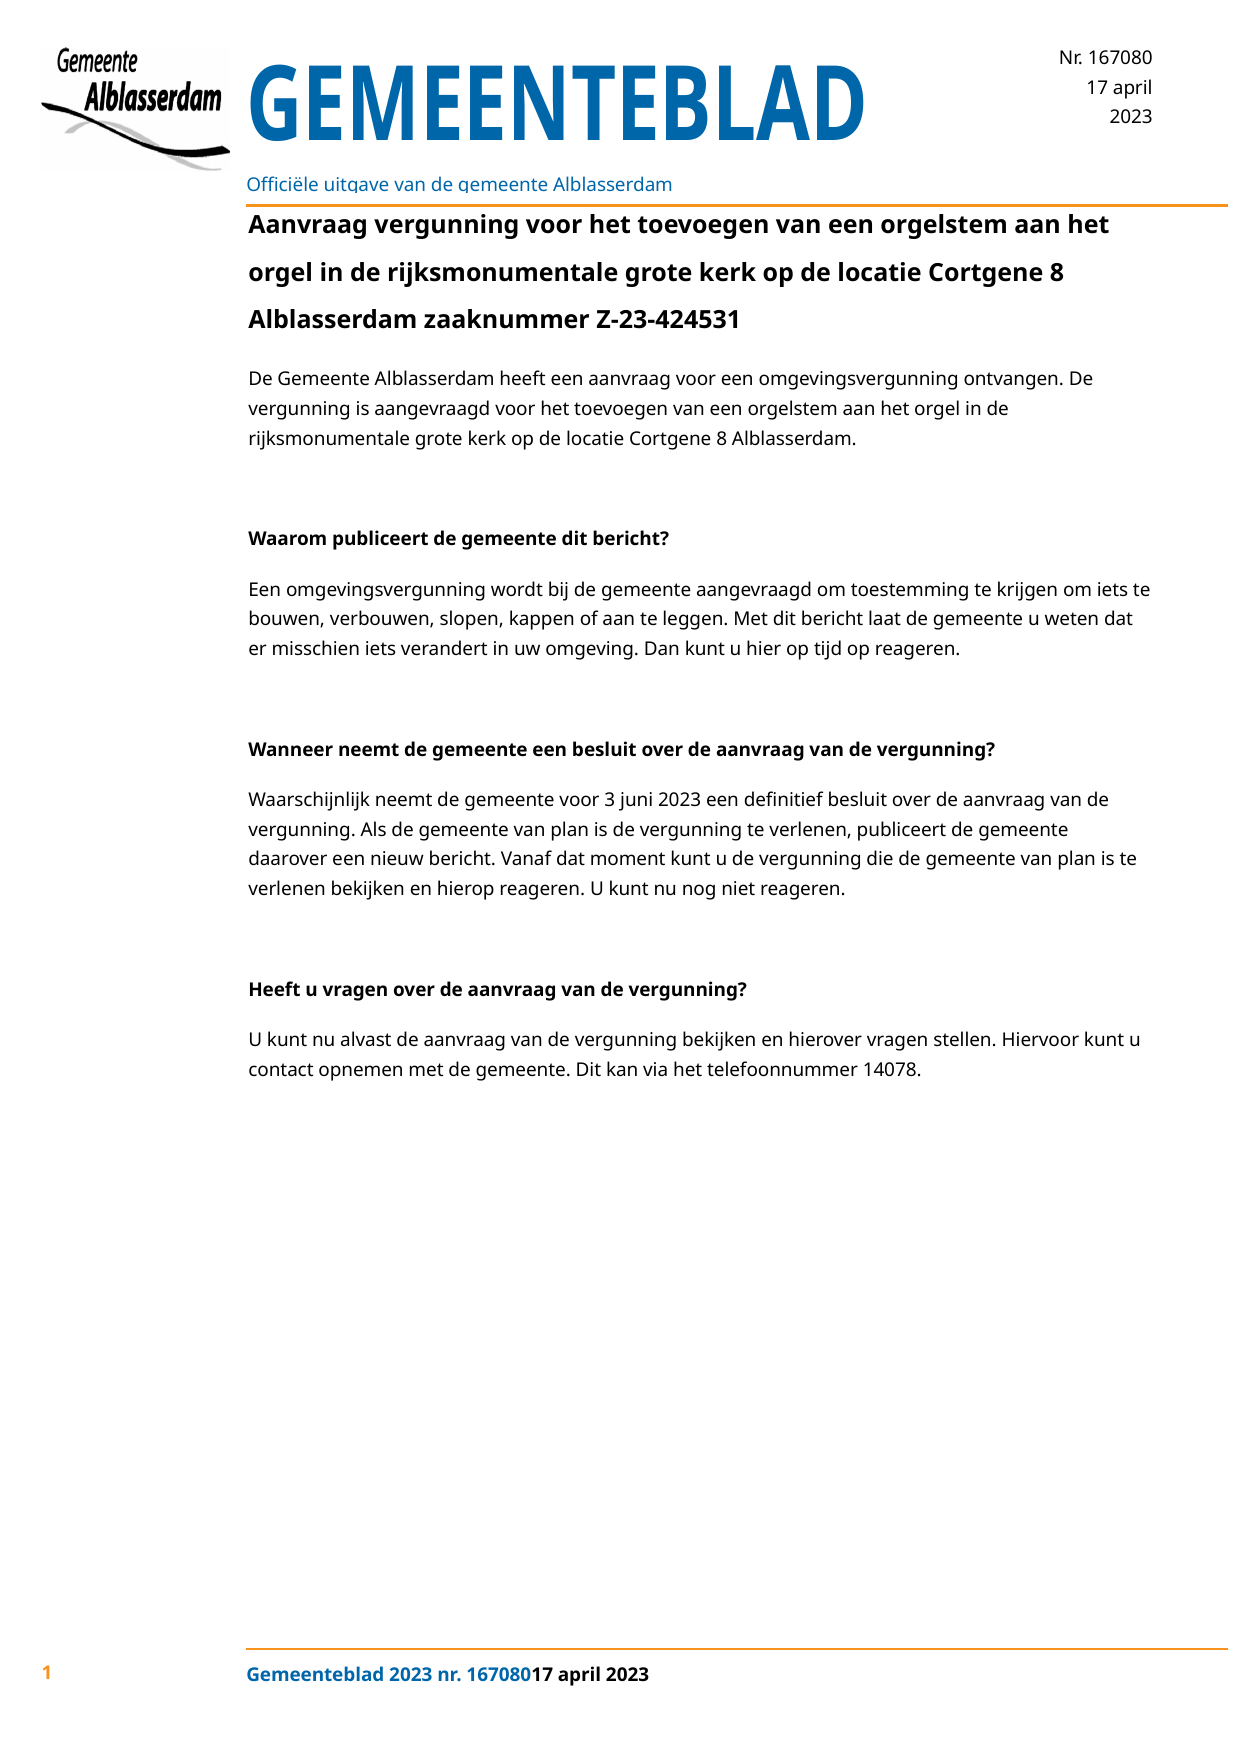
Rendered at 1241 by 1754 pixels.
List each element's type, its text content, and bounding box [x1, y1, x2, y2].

text Een omgevingsvergunning wordt bij de gemeente aangevraagd om toestemming te krijgen om iets te bouwen, verbouwen, slopen, kappen of aan te leggen. Met dit bericht laat de gemeente u weten dat er misschien iets verandert in uw omgeving. Dan kunt u hier op tijd op reageren. [248, 576, 1152, 661]
text Heeft u vragen over de aanvraag van de vergunning? [248, 976, 1152, 1002]
text De Gemeente Alblasserdam heeft een aanvraag voor een omgevingsvergunning ontvangen. De vergunning is aangevraagd voor het toevoegen van een orgelstem aan het orgel in de rijksmonumentale grote kerk op de locatie Cortgene 8 Alblasserdam. [248, 366, 1152, 450]
text Wanneer neemt de gemeente een besluit over de aanvraag van de vergunning? [248, 736, 1152, 762]
picture [41, 47, 231, 172]
text U kunt nu alvast de aanvraag van de vergunning bekijken en hierover vragen stellen. Hiervoor kunt u contact opnemen met de gemeente. Dit kan via het telefoonnummer 14078. [248, 1026, 1152, 1082]
text Waarom publiceert de gemeente dit bericht? [248, 526, 1152, 551]
text Aanvraag vergunning voor het toevoegen van een orgelstem aan het orgel in de rijksmonumentale grote kerk op de locatie Cortgene 8 Alblasserdam zaaknummer Z-23-424531 [248, 207, 1152, 336]
text Waarschijnlijk neemt de gemeente voor 3 juni 2023 een definitief besluit over de aanvraag van de vergunning. Als de gemeente van plan is de vergunning te verlenen, publiceert de gemeente daarover een nieuw bericht. Vanaf dat moment kunt u de vergunning die de gemeente van plan is te verlenen bekijken en hierop reageren. U kunt nu nog niet reageren. [248, 786, 1152, 901]
